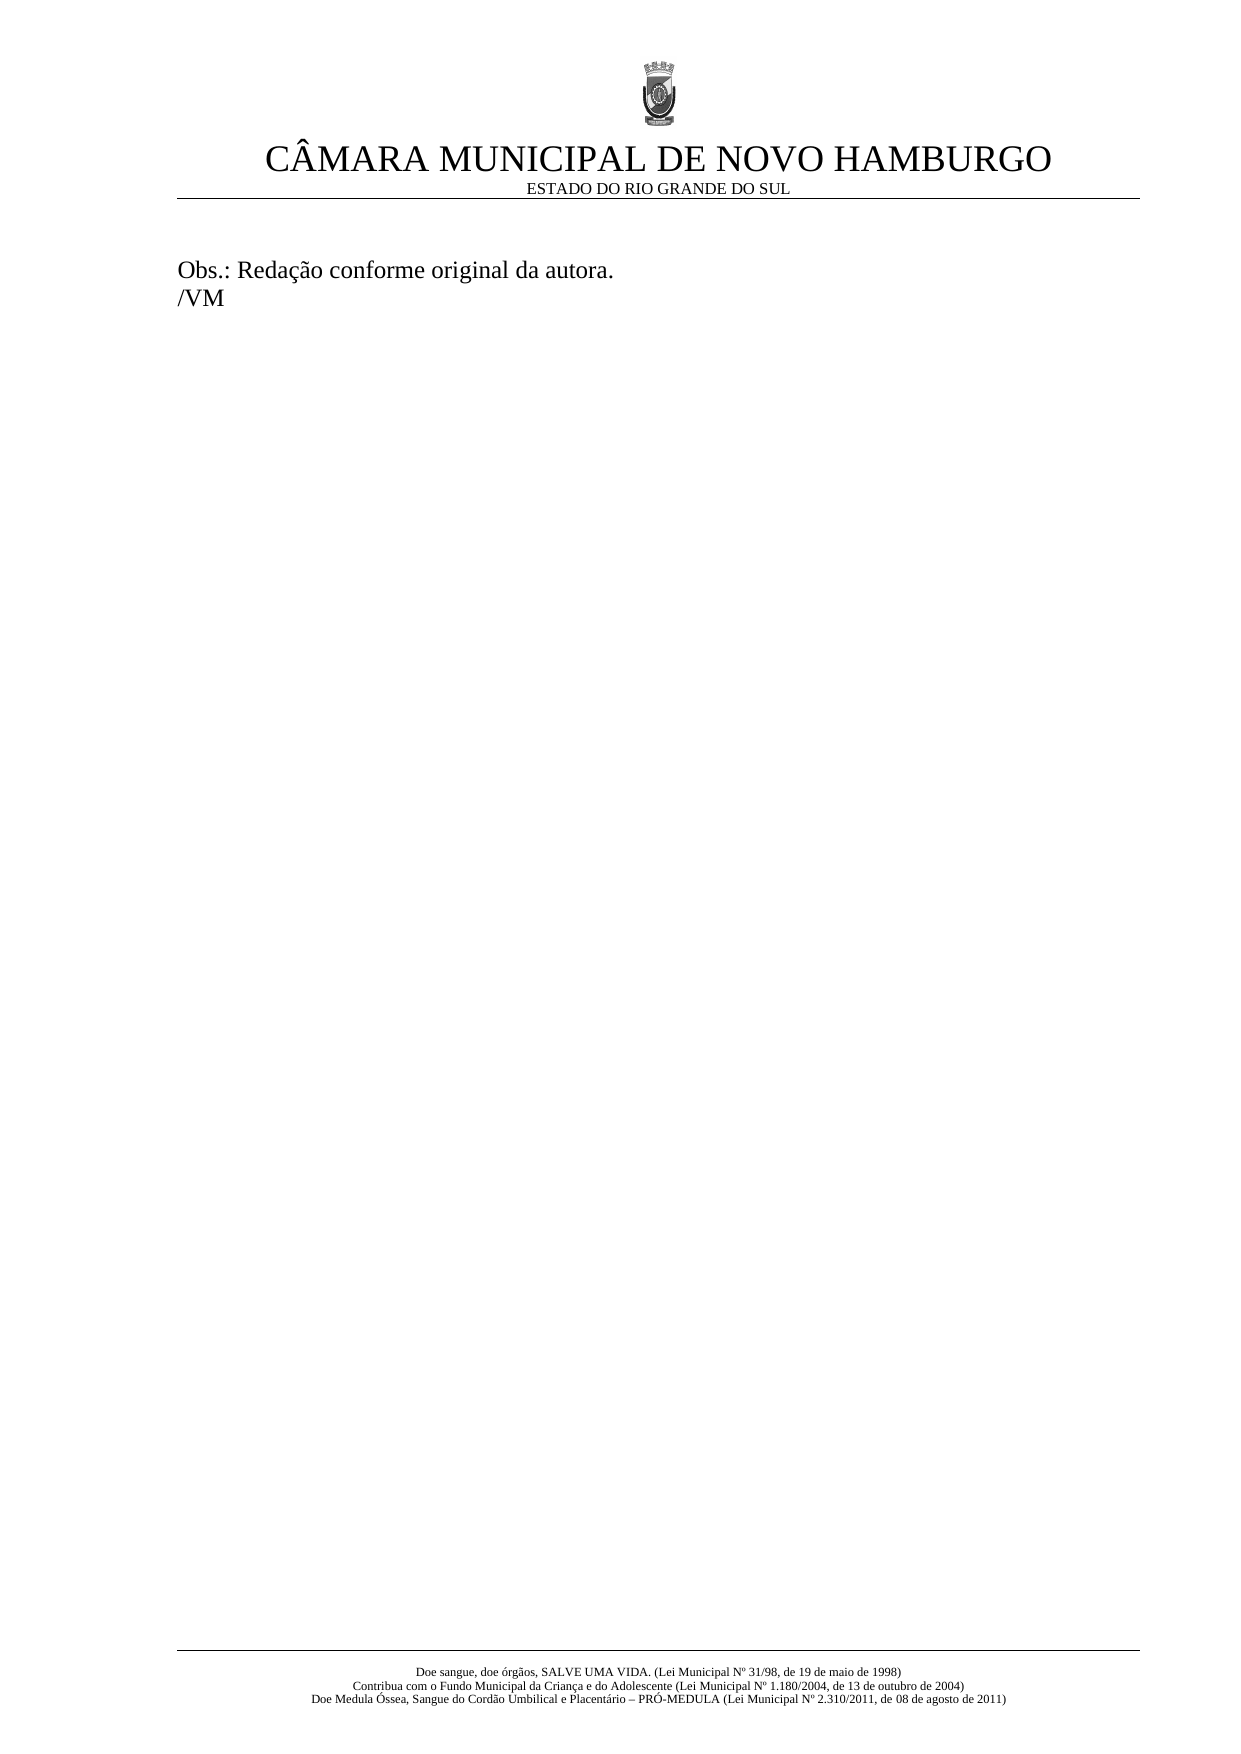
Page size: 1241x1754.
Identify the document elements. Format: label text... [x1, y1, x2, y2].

text /VM [177, 284, 1140, 311]
text Obs.: Redação conforme original da autora. [177, 256, 1140, 284]
